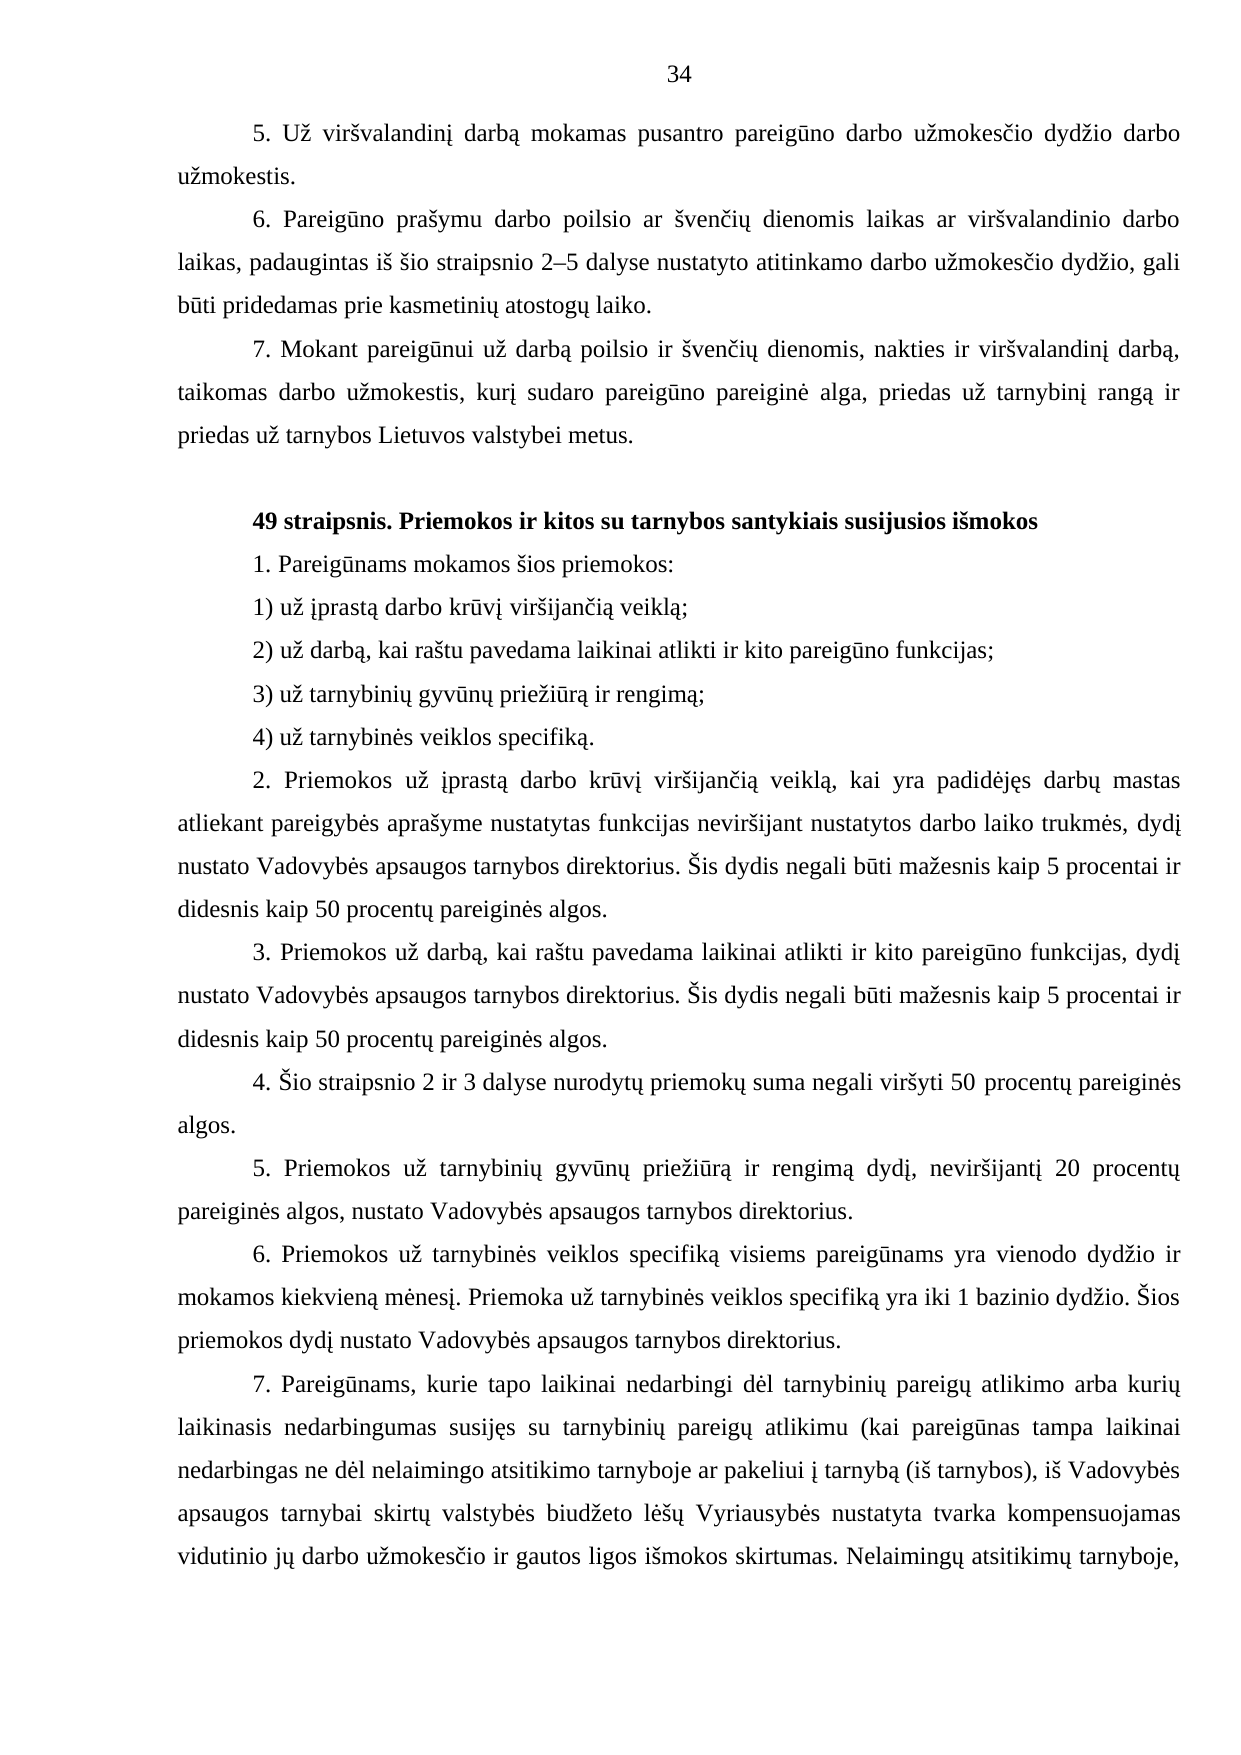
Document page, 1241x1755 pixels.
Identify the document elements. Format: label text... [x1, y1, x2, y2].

text 3) už tarnybinių gyvūnų priežiūrą ir rengimą; [177, 679, 1181, 707]
text 2. Priemokos už įprastą darbo krūvį viršijančią veiklą, kai yra padidėjęs darbų mastas atliekant pareigybės aprašyme nustatytas funkcijas neviršijant nustatytos darbo laiko trukmės, dydį nustato Vadovybės apsaugos tarnybos direktorius. Šis dydis negali būti mažesnis kaip 5 procentai ir didesnis kaip 50 procentų pareiginės algos. [177, 765, 1181, 923]
text 49 straipsnis. Priemokos ir kitos su tarnybos santykiais susijusios išmokos [177, 506, 1181, 535]
text 5. Priemokos už tarnybinių gyvūnų priežiūrą ir rengimą dydį, neviršijantį 20 procentų pareiginės algos, nustato Vadovybės apsaugos tarnybos direktorius. [177, 1153, 1181, 1225]
text 1) už įprastą darbo krūvį viršijančią veiklą; [177, 592, 1181, 621]
text 6. Pareigūno prašymu darbo poilsio ar švenčių dienomis laikas ar viršvalandinio darbo laikas, padaugintas iš šio straipsnio 2–5 dalyse nustatyto atitinkamo darbo užmokesčio dydžio, gali būti pridedamas prie kasmetinių atostogų laiko. [177, 204, 1181, 319]
text 7. Mokant pareigūnui už darbą poilsio ir švenčių dienomis, nakties ir viršvalandinį darbą, taikomas darbo užmokestis, kurį sudaro pareigūno pareiginė alga, priedas už tarnybinį rangą ir priedas už tarnybos Lietuvos valstybei metus. [177, 334, 1181, 449]
text 7. Pareigūnams, kurie tapo laikinai nedarbingi dėl tarnybinių pareigų atlikimo arba kurių laikinasis nedarbingumas susijęs su tarnybinių pareigų atlikimu (kai pareigūnas tampa laikinai nedarbingas ne dėl nelaimingo atsitikimo tarnyboje ar pakeliui į tarnybą (iš tarnybos), iš Vadovybės apsaugos tarnybai skirtų valstybės biudžeto lėšų Vyriausybės nustatyta tvarka kompensuojamas vidutinio jų darbo užmokesčio ir gautos ligos išmokos skirtumas. Nelaimingų atsitikimų tarnyboje, [177, 1369, 1181, 1570]
text 6. Priemokos už tarnybinės veiklos specifiką visiems pareigūnams yra vienodo dydžio ir mokamos kiekvieną mėnesį. Priemoka už tarnybinės veiklos specifiką yra iki 1 bazinio dydžio. Šios priemokos dydį nustato Vadovybės apsaugos tarnybos direktorius. [177, 1239, 1181, 1354]
text 3. Priemokos už darbą, kai raštu pavedama laikinai atlikti ir kito pareigūno funkcijas, dydį nustato Vadovybės apsaugos tarnybos direktorius. Šis dydis negali būti mažesnis kaip 5 procentai ir didesnis kaip 50 procentų pareiginės algos. [177, 937, 1181, 1052]
text 4. Šio straipsnio 2 ir 3 dalyse nurodytų priemokų suma negali viršyti 50 procentų pareiginės algos. [177, 1067, 1181, 1139]
text 5. Už viršvalandinį darbą mokamas pusantro pareigūno darbo užmokesčio dydžio darbo užmokestis. [177, 118, 1181, 190]
text 4) už tarnybinės veiklos specifiką. [177, 722, 1181, 751]
text 2) už darbą, kai raštu pavedama laikinai atlikti ir kito pareigūno funkcijas; [177, 636, 1181, 664]
text 1. Pareigūnams mokamos šios priemokos: [177, 549, 1181, 578]
